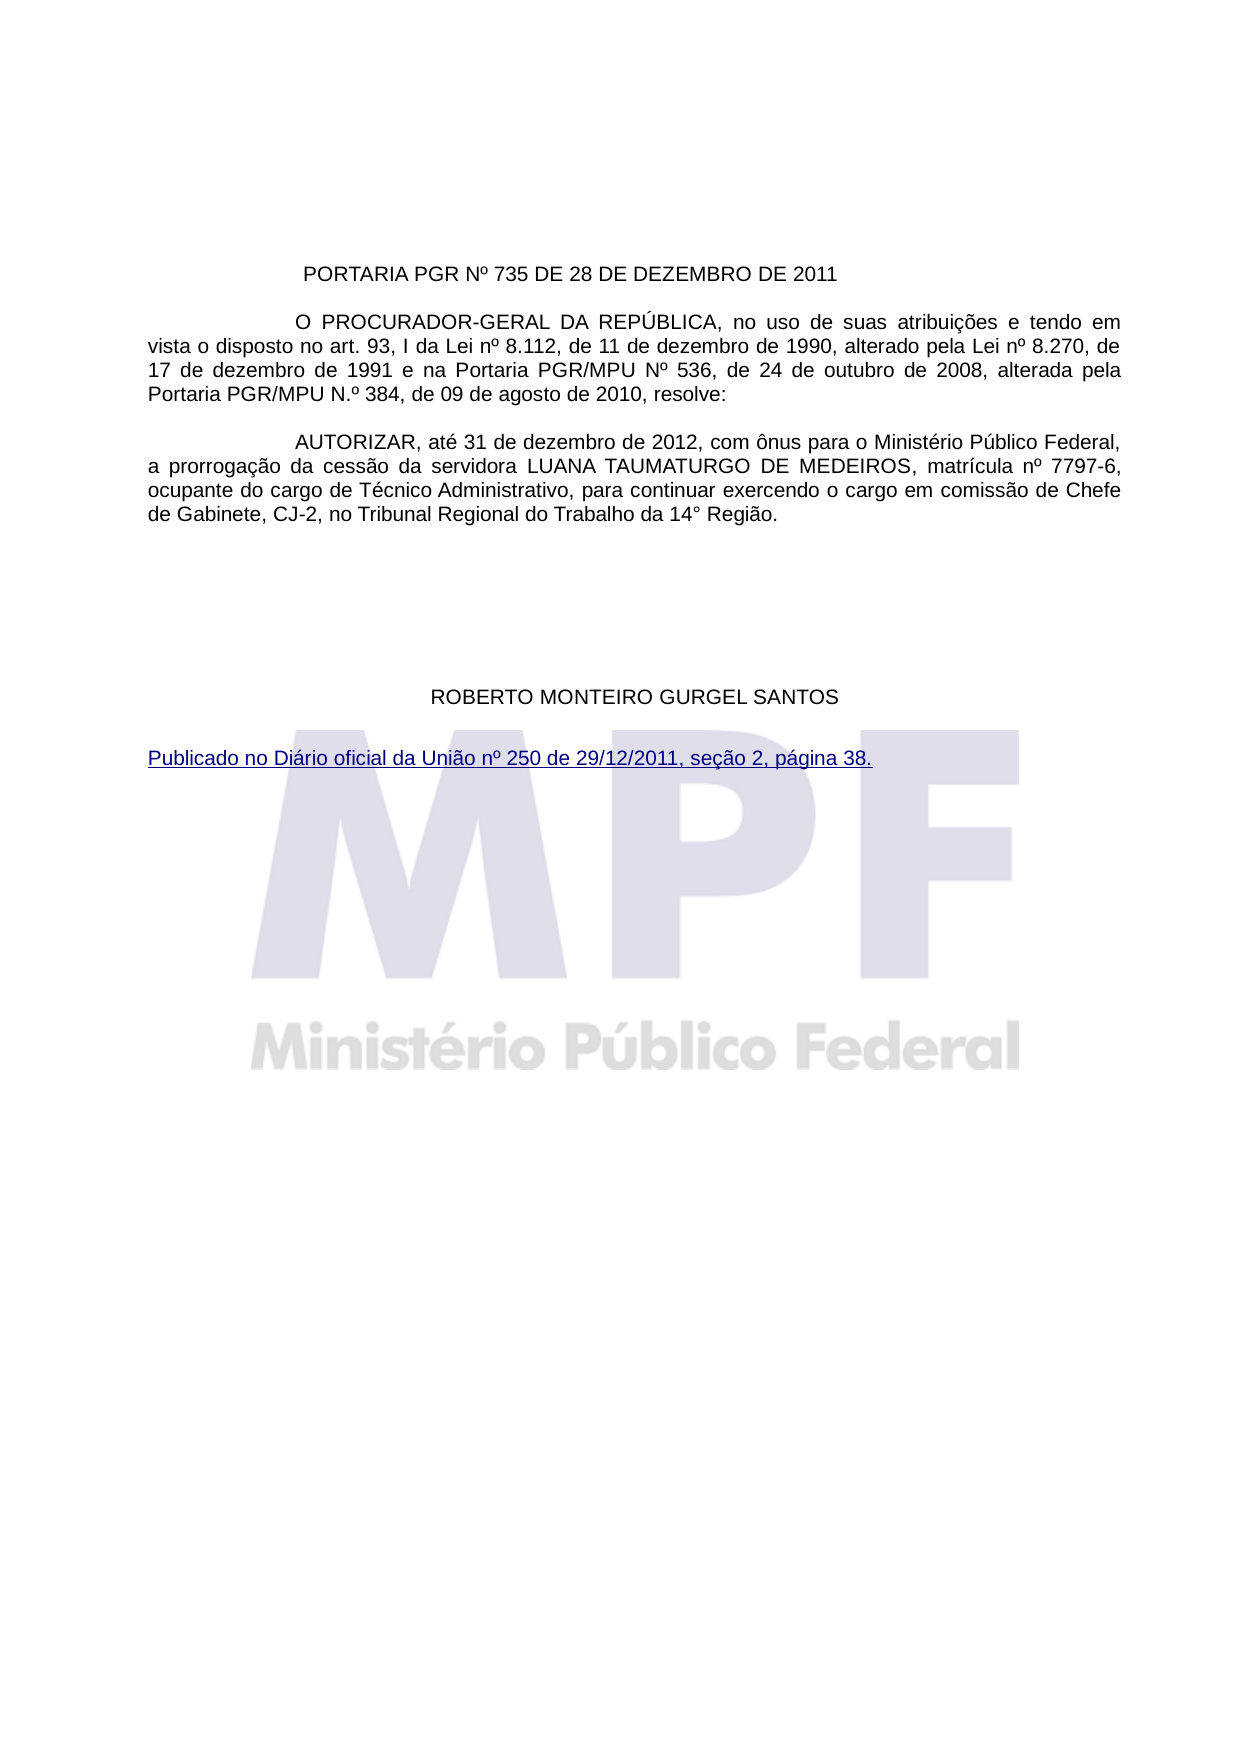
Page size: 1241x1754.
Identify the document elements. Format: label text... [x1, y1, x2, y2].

text AUTORIZAR, até 31 de dezembro de 2012, com ônus para o Ministério Público Federal, a prorrogação da cessão da servidora LUANA TAUMATURGO DE MEDEIROS, matrícula nº 7797-6, ocupante do cargo de Técnico Administrativo, para continuar exercendo o cargo em comissão de Chefe de Gabinete, CJ-2, no Tribunal Regional do Trabalho da 14° Região. [148, 430, 1122, 526]
text ROBERTO MONTEIRO GURGEL SANTOS [148, 685, 1122, 709]
text Publicado no Diário oficial da União nº 250 de 29/12/2011, seção 2, página 38. [148, 746, 1122, 770]
picture [251, 730, 1019, 746]
picture [251, 770, 1019, 1070]
subtitle PORTARIA PGR Nº 735 DE 28 DE DEZEMBRO DE 2011 [303, 262, 1122, 286]
text O PROCURADOR-GERAL DA REPÚBLICA, no uso de suas atribuições e tendo em vista o disposto no art. 93, I da Lei nº 8.112, de 11 de dezembro de 1990, alterado pela Lei nº 8.270, de 17 de dezembro de 1991 e na Portaria PGR/MPU Nº 536, de 24 de outubro de 2008, alterada pela Portaria PGR/MPU N.º 384, de 09 de agosto de 2010, resolve: [148, 310, 1122, 406]
